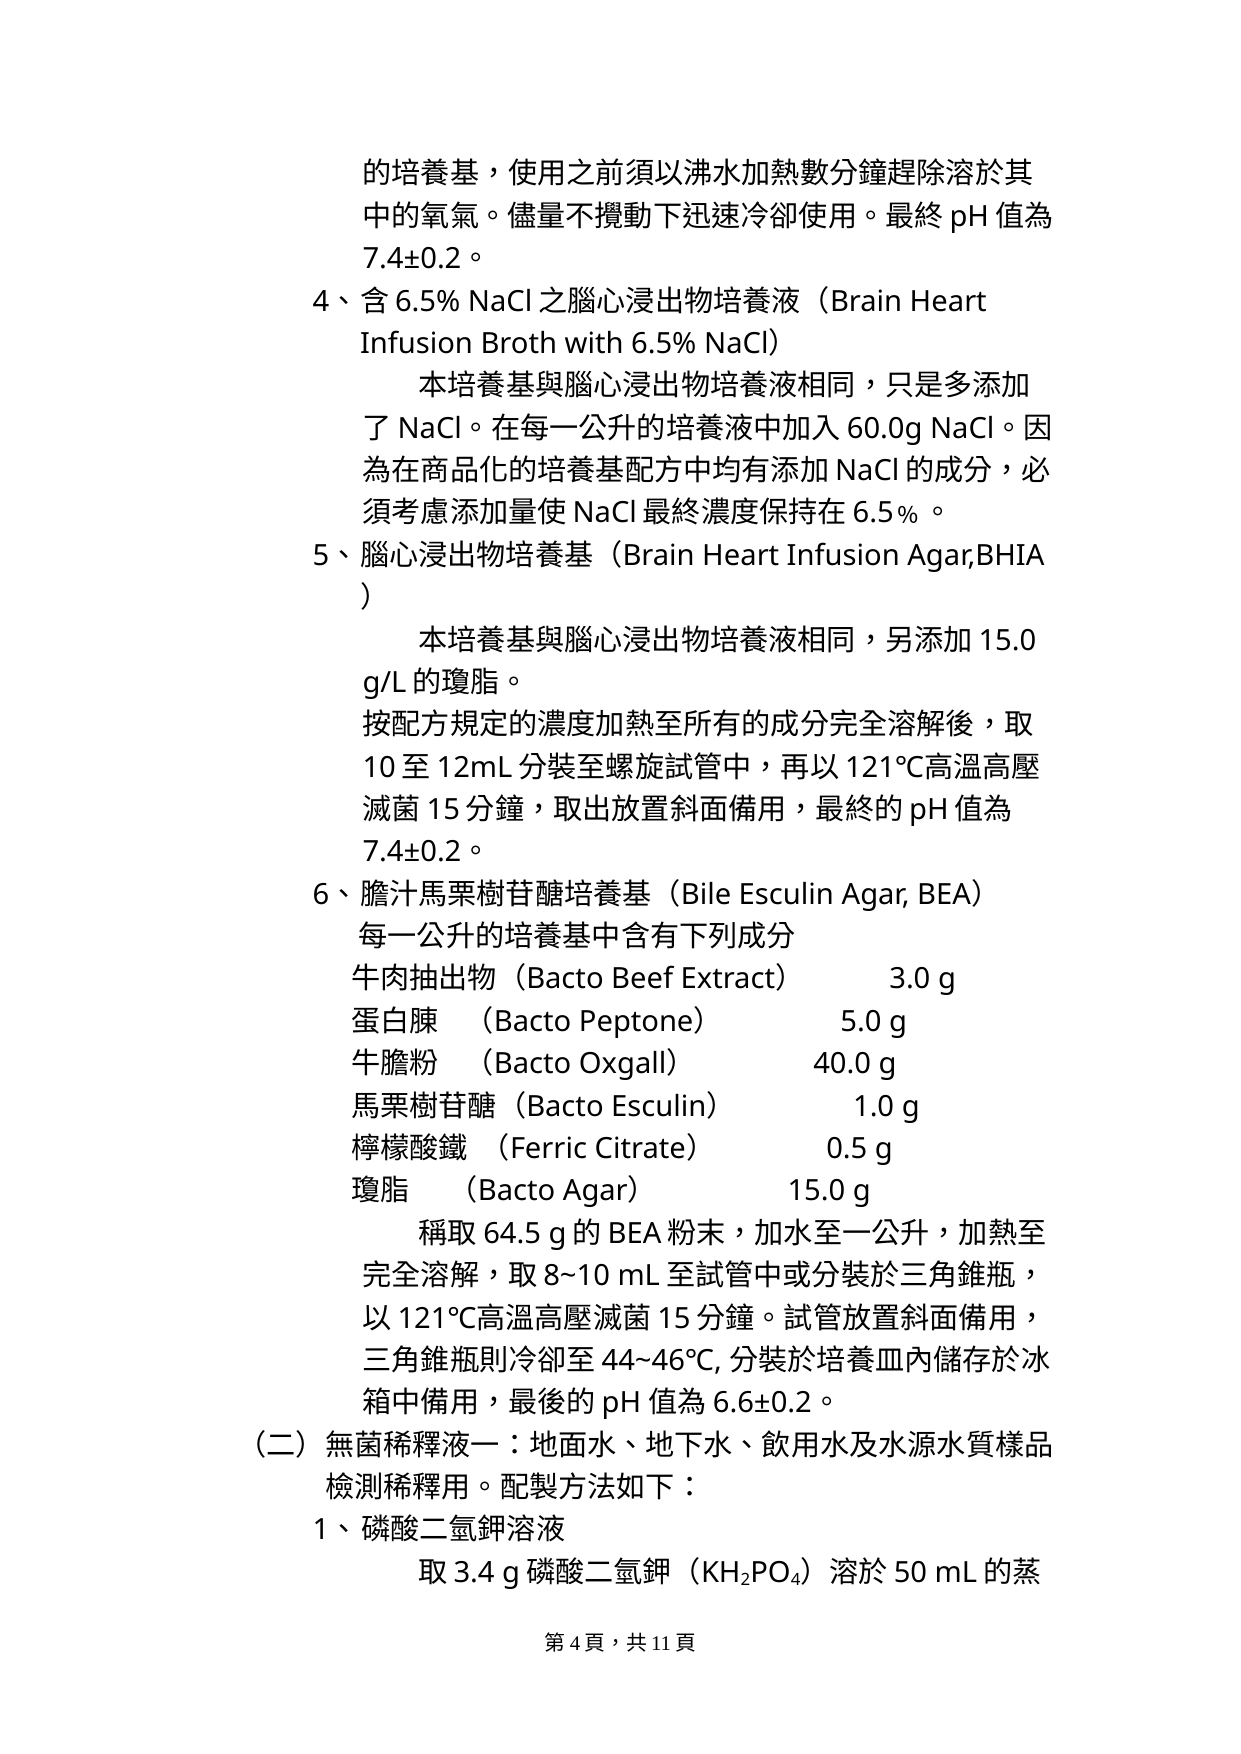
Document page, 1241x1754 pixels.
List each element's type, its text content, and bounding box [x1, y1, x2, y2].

text 每一公升的培養基中含有下列成分 [358, 913, 1053, 955]
text 稱取 64.5 g的BEA粉末，加水至一公升，加熱至完全溶解，取8~10 mL至試管中或分裝於三角錐瓶，以121℃高溫高壓滅菌15分鐘。試管放置斜面備用，三角錐瓶則冷卻至44~46℃, 分裝於培養皿內儲存於冰箱中備用，最後的pH 值為6.6±0.2。 [362, 1209, 1053, 1421]
text 瓊脂 （Bacto Agar） 15.0 g [351, 1167, 1053, 1209]
text 牛肉抽出物（Bacto Beef Extract） 3.0 g [351, 955, 1053, 997]
text 蛋白腖 （Bacto Peptone） 5.0 g [351, 997, 1053, 1040]
text 本培養基與腦心浸出物培養液相同，只是多添加了NaCl。在每一公升的培養液中加入60.0g NaCl。因為在商品化的培養基配方中均有添加NaCl的成分，必須考慮添加量使NaCl最終濃度保持在6.5﹪。 [362, 362, 1053, 531]
text 本培養基與腦心浸出物培養液相同，另添加15.0 g/L的瓊脂。 [362, 616, 1053, 701]
text 的培養基，使用之前須以沸水加熱數分鐘趕除溶於其中的氧氣。儘量不攪動下迅速冷卻使用。最終pH值為7.4±0.2。 [362, 150, 1053, 277]
list 膽汁馬栗樹苷醣培養基（Bile Esculin Agar, BEA） [312, 870, 1053, 913]
text 牛膽粉 （Bacto Oxgall） 40.0 g [351, 1040, 1053, 1082]
text 馬栗樹苷醣（Bacto Esculin） 1.0 g [351, 1082, 1053, 1124]
text 檸檬酸鐵 （Ferric Citrate） 0.5 g [351, 1124, 1053, 1167]
list 含6.5% NaCl之腦心浸出物培養液（Brain Heart Infusion Broth with 6.5% NaCl） [312, 277, 1053, 362]
text 按配方規定的濃度加熱至所有的成分完全溶解後，取10至12mL分裝至螺旋試管中，再以121℃高溫高壓滅菌15分鐘，取出放置斜面備用，最終的pH值為7.4±0.2。 [362, 701, 1053, 870]
text 取3.4 g磷酸二氫鉀（KH2PO4）溶於50 mL的蒸 [362, 1548, 1053, 1591]
list 腦心浸出物培養基（Brain Heart Infusion Agar,BHIA ） [312, 531, 1053, 616]
text （二）無菌稀釋液一：地面水、地下水、飲用水及水源水質樣品檢測稀釋用。配製方法如下： [237, 1421, 1053, 1506]
list 磷酸二氫鉀溶液 [312, 1506, 1053, 1548]
